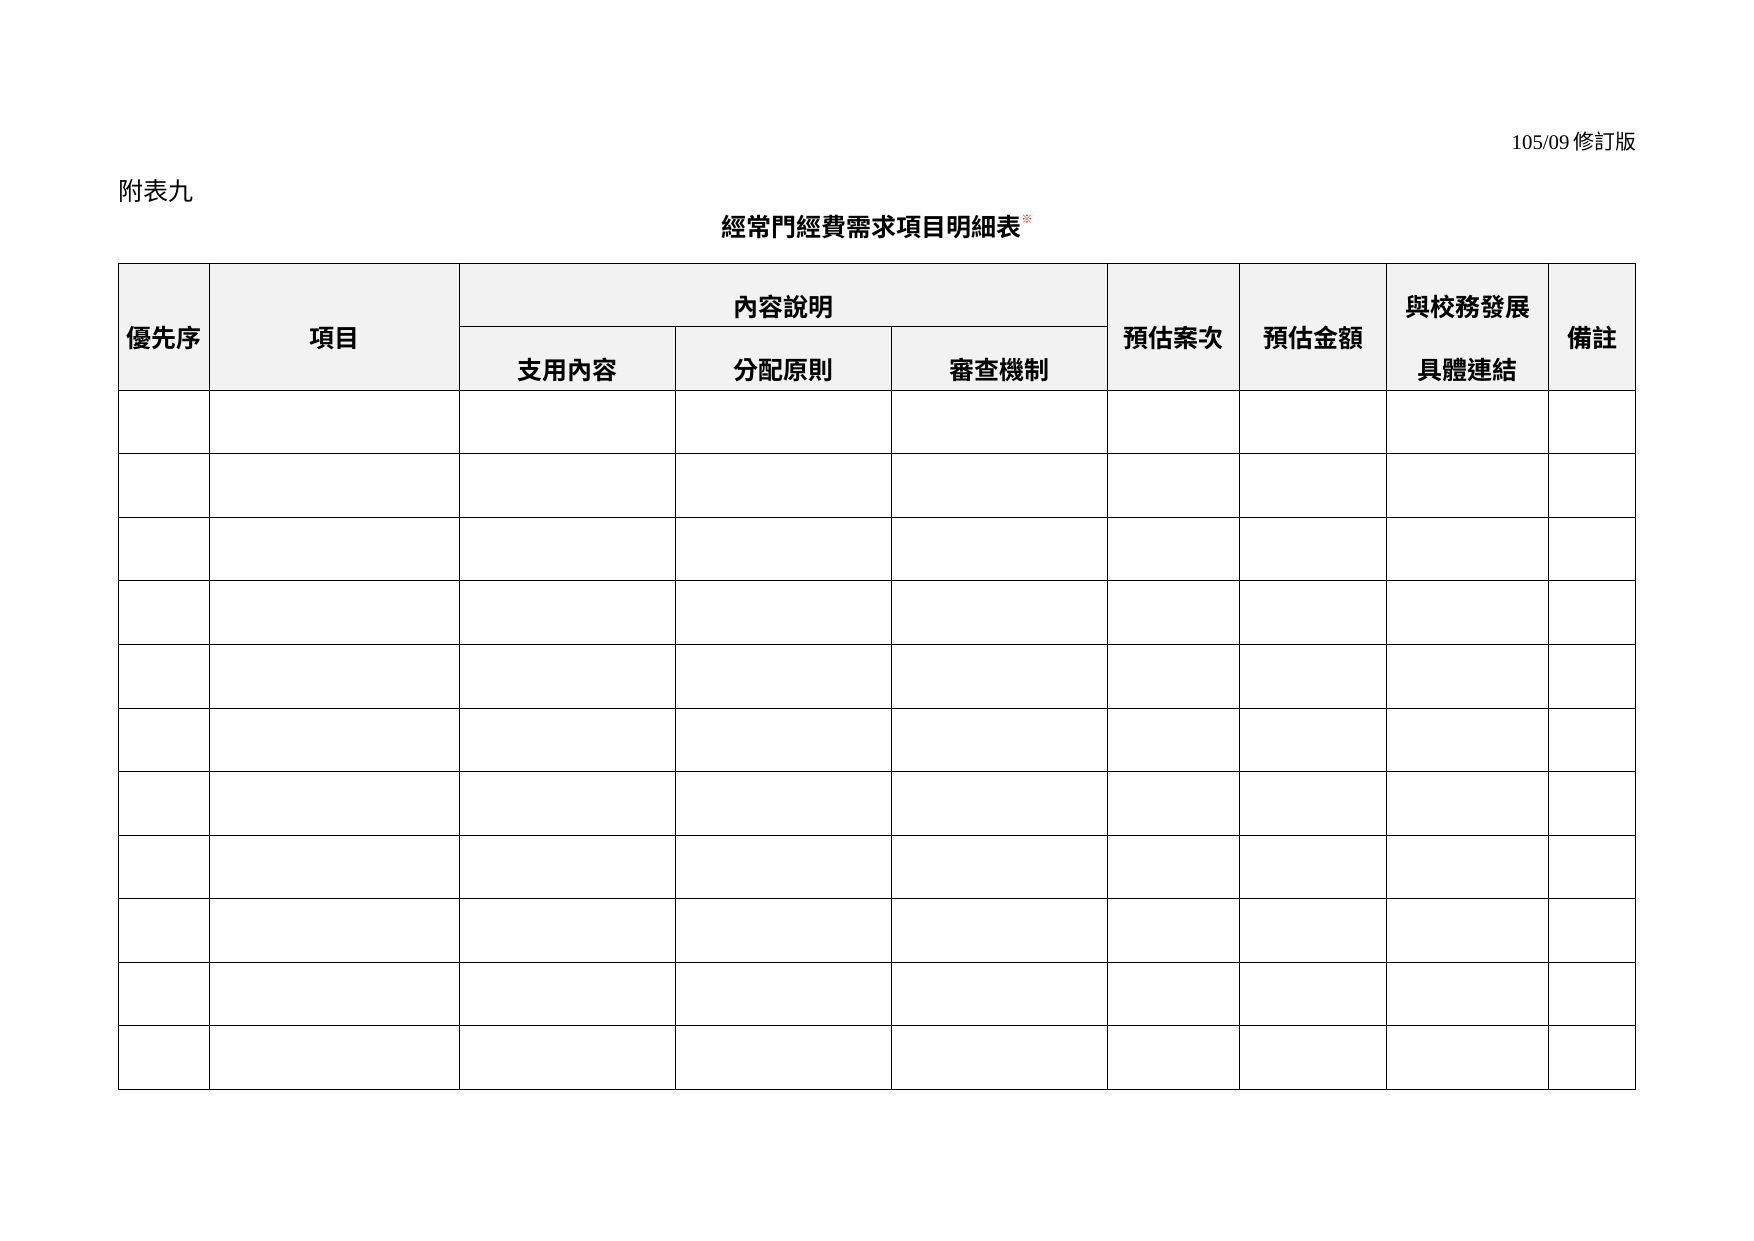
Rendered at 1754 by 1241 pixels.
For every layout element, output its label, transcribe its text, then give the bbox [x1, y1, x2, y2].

table_cell [1387, 581, 1548, 644]
table_cell [1549, 581, 1635, 644]
table_cell [460, 518, 675, 580]
table_cell [1387, 899, 1548, 962]
table_cell [1387, 391, 1548, 453]
table_cell [119, 518, 209, 580]
table_cell [119, 963, 209, 1025]
table_cell [1549, 391, 1635, 453]
table_cell [676, 836, 891, 898]
table_cell [1240, 899, 1386, 962]
table_cell [892, 518, 1107, 580]
table_cell [210, 645, 459, 707]
table_cell [1387, 645, 1548, 707]
table_cell [1240, 518, 1386, 580]
table_cell [676, 709, 891, 771]
table_cell [892, 1026, 1107, 1089]
table_cell [1240, 1026, 1386, 1089]
table_cell [1240, 581, 1386, 644]
table_cell [119, 645, 209, 707]
table_cell [460, 391, 675, 453]
table_cell [210, 581, 459, 644]
table_cell [1108, 391, 1239, 453]
table_cell [460, 581, 675, 644]
table_cell [676, 1026, 891, 1089]
table_cell [1387, 836, 1548, 898]
text 經常門經費需求項目明細表※ [118, 208, 1636, 244]
table_cell [1108, 581, 1239, 644]
table_cell [1387, 1026, 1548, 1089]
table_cell [1108, 454, 1239, 517]
table_cell [892, 454, 1107, 517]
table_cell [1240, 709, 1386, 771]
table_cell [892, 836, 1107, 898]
table_cell [1108, 963, 1239, 1025]
table_cell [1387, 772, 1548, 834]
table_cell [119, 899, 209, 962]
table_cell [1108, 709, 1239, 771]
table_cell [1108, 1026, 1239, 1089]
table_cell [119, 772, 209, 834]
table_header 內容說明 [460, 264, 1107, 326]
table_cell [210, 709, 459, 771]
table_cell [119, 391, 209, 453]
table_cell [1387, 709, 1548, 771]
table_cell [676, 581, 891, 644]
table_cell [1240, 645, 1386, 707]
table_cell [119, 709, 209, 771]
table_cell [676, 772, 891, 834]
table_cell [1549, 454, 1635, 517]
table_cell [460, 454, 675, 517]
table_cell [1549, 645, 1635, 707]
table_cell [1549, 709, 1635, 771]
table_cell [1240, 454, 1386, 517]
table_cell [460, 836, 675, 898]
table_cell [460, 899, 675, 962]
table_cell [892, 963, 1107, 1025]
table_cell [1549, 1026, 1635, 1089]
table_header 與校務發展 具體連結 [1387, 264, 1548, 390]
table_cell [676, 645, 891, 707]
table_cell [676, 899, 891, 962]
table_cell [460, 963, 675, 1025]
table_cell [1387, 454, 1548, 517]
table_cell [210, 963, 459, 1025]
table_cell [676, 963, 891, 1025]
table_cell [892, 645, 1107, 707]
table_cell [1549, 772, 1635, 834]
table_cell [210, 391, 459, 453]
table_cell [210, 836, 459, 898]
table_cell [1108, 899, 1239, 962]
table_header 項目 [210, 264, 459, 390]
table_cell [892, 772, 1107, 834]
table_cell [892, 899, 1107, 962]
table_cell [210, 1026, 459, 1089]
table_cell [460, 1026, 675, 1089]
table_header 備註 [1549, 264, 1635, 390]
table_cell [1108, 772, 1239, 834]
table_cell [676, 454, 891, 517]
table_cell 審查機制 [892, 327, 1107, 390]
table_cell [210, 518, 459, 580]
text 附表九 [118, 170, 1636, 208]
table_cell [119, 1026, 209, 1089]
table_cell [1240, 836, 1386, 898]
table_cell [892, 581, 1107, 644]
table_cell 支用內容 [460, 327, 675, 390]
table_cell [119, 454, 209, 517]
table_cell [892, 391, 1107, 453]
table_cell [460, 645, 675, 707]
table_cell [210, 899, 459, 962]
table_cell [210, 772, 459, 834]
table_cell [892, 709, 1107, 771]
table_cell [1108, 645, 1239, 707]
table_cell [1549, 899, 1635, 962]
table_cell [1549, 518, 1635, 580]
table_cell [1240, 391, 1386, 453]
table_cell [1108, 836, 1239, 898]
table_cell [210, 454, 459, 517]
table_cell [1549, 963, 1635, 1025]
table_header 預估金額 [1240, 264, 1386, 390]
table_header 預估案次 [1108, 264, 1239, 390]
table_cell [1387, 518, 1548, 580]
table_cell [1108, 518, 1239, 580]
table_cell [119, 581, 209, 644]
table_cell [460, 709, 675, 771]
table_cell [1549, 836, 1635, 898]
table_cell [460, 772, 675, 834]
table_cell [1240, 963, 1386, 1025]
table_cell [676, 518, 891, 580]
table_cell [676, 391, 891, 453]
table_cell 分配原則 [676, 327, 891, 390]
table_header 優先序 [119, 264, 209, 390]
table_cell [1240, 772, 1386, 834]
table_cell [1387, 963, 1548, 1025]
table_cell [119, 836, 209, 898]
